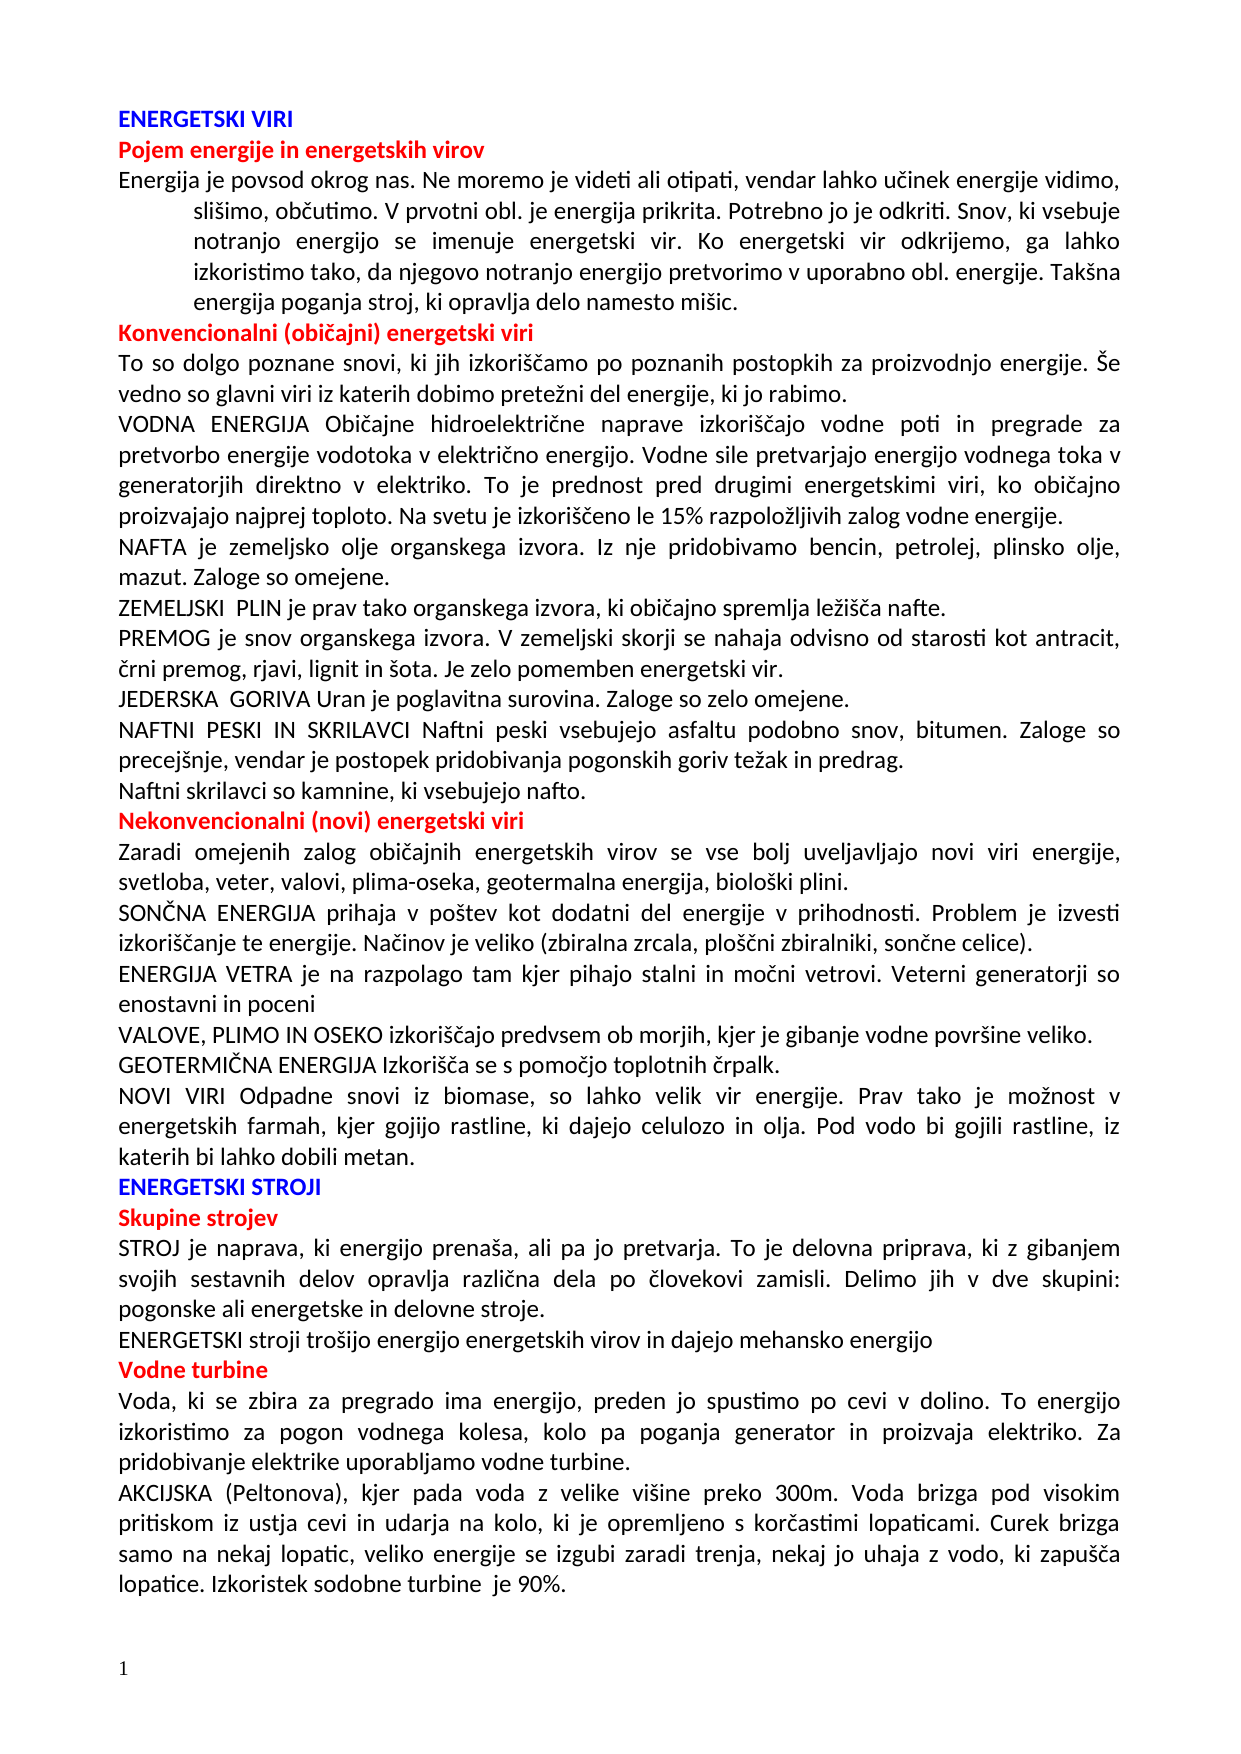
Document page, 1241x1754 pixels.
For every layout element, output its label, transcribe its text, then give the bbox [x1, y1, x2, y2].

subtitle Konvencionalni (običajni) energetski viri [118, 317, 1122, 347]
subtitle Skupine strojev [118, 1202, 1122, 1233]
subtitle ENERGETSKI STROJI [118, 1172, 1122, 1202]
text Zaradi omejenih zalog običajnih energetskih virov se vse bolj uveljavljajo novi viri energije, svetloba, veter, valovi, plima-oseka, geotermalna energija, biološki plini. [118, 836, 1122, 897]
text STROJ je naprava, ki energijo prenaša, ali pa jo pretvarja. To je delovna priprava, ki z gibanjem svojih sestavnih delov opravlja različna dela po človekovi zamisli. Delimo jih v dve skupini: pogonske ali energetske in delovne stroje. [118, 1233, 1122, 1324]
text AKCIJSKA (Peltonova), kjer pada voda z velike višine preko 300m. Voda brizga pod visokim pritiskom iz ustja cevi in udarja na kolo, ki je opremljeno s korčastimi lopaticami. Curek brizga samo na nekaj lopatic, veliko energije se izgubi zaradi trenja, nekaj jo uhaja z vodo, ki zapušča lopatice. Izkoristek sodobne turbine je 90%. [118, 1477, 1122, 1599]
text JEDERSKA GORIVA Uran je poglavitna surovina. Zaloge so zelo omejene. [118, 683, 1122, 714]
subtitle Energija je povsod okrog nas. Ne moremo je videti ali otipati, vendar lahko učinek energije vidimo, slišimo, občutimo. V prvotni obl. je energija prikrita. Potrebno jo je odkriti. Snov, ki vsebuje notranjo energijo se imenuje energetski vir. Ko energetski vir odkrijemo, ga lahko izkoristimo tako, da njegovo notranjo energijo pretvorimo v uporabno obl. energije. Takšna energija poganja stroj, ki opravlja delo namesto mišic. [118, 164, 1122, 317]
text PREMOG je snov organskega izvora. V zemeljski skorji se nahaja odvisno od starosti kot antracit, črni premog, rjavi, lignit in šota. Je zelo pomemben energetski vir. [118, 622, 1122, 683]
text Voda, ki se zbira za pregrado ima energijo, preden jo spustimo po cevi v dolino. To energijo izkoristimo za pogon vodnega kolesa, kolo pa poganja generator in proizvaja elektriko. Za pridobivanje elektrike uporabljamo vodne turbine. [118, 1385, 1122, 1477]
text NAFTNI PESKI IN SKRILAVCI Naftni peski vsebujejo asfaltu podobno snov, bitumen. Zaloge so precejšnje, vendar je postopek pridobivanja pogonskih goriv težak in predrag. [118, 714, 1122, 775]
text To so dolgo poznane snovi, ki jih izkoriščamo po poznanih postopkih za proizvodnjo energije. Še vedno so glavni viri iz katerih dobimo pretežni del energije, ki jo rabimo. [118, 347, 1122, 408]
subtitle ENERGETSKI VIRI [118, 103, 1122, 134]
text VALOVE, PLIMO IN OSEKO izkoriščajo predvsem ob morjih, kjer je gibanje vodne površine veliko. [118, 1019, 1122, 1049]
text VODNA ENERGIJA Običajne hidroelektrične naprave izkoriščajo vodne poti in pregrade za pretvorbo energije vodotoka v električno energijo. Vodne sile pretvarjajo energijo vodnega toka v generatorjih direktno v elektriko. To je prednost pred drugimi energetskimi viri, ko običajno proizvajajo najprej toploto. Na svetu je izkoriščeno le 15% razpoložljivih zalog vodne energije. [118, 408, 1122, 531]
text Naftni skrilavci so kamnine, ki vsebujejo nafto. [118, 775, 1122, 805]
subtitle Pojem energije in energetskih virov [118, 134, 1122, 164]
text ENERGIJA VETRA je na razpolago tam kjer pihajo stalni in močni vetrovi. Veterni generatorji so enostavni in poceni [118, 958, 1122, 1019]
text ENERGETSKI stroji trošijo energijo energetskih virov in dajejo mehansko energijo [118, 1324, 1122, 1355]
text NOVI VIRI Odpadne snovi iz biomase, so lahko velik vir energije. Prav tako je možnost v energetskih farmah, kjer gojijo rastline, ki dajejo celulozo in olja. Pod vodo bi gojili rastline, iz katerih bi lahko dobili metan. [118, 1080, 1122, 1172]
subtitle Nekonvencionalni (novi) energetski viri [118, 805, 1122, 836]
text SONČNA ENERGIJA prihaja v poštev kot dodatni del energije v prihodnosti. Problem je izvesti izkoriščanje te energije. Načinov je veliko (zbiralna zrcala, ploščni zbiralniki, sončne celice). [118, 897, 1122, 958]
text ZEMELJSKI PLIN je prav tako organskega izvora, ki običajno spremlja ležišča nafte. [118, 592, 1122, 622]
text NAFTA je zemeljsko olje organskega izvora. Iz nje pridobivamo bencin, petrolej, plinsko olje, mazut. Zaloge so omejene. [118, 531, 1122, 592]
text GEOTERMIČNA ENERGIJA Izkorišča se s pomočjo toplotnih črpalk. [118, 1049, 1122, 1080]
subtitle Vodne turbine [118, 1355, 1122, 1385]
